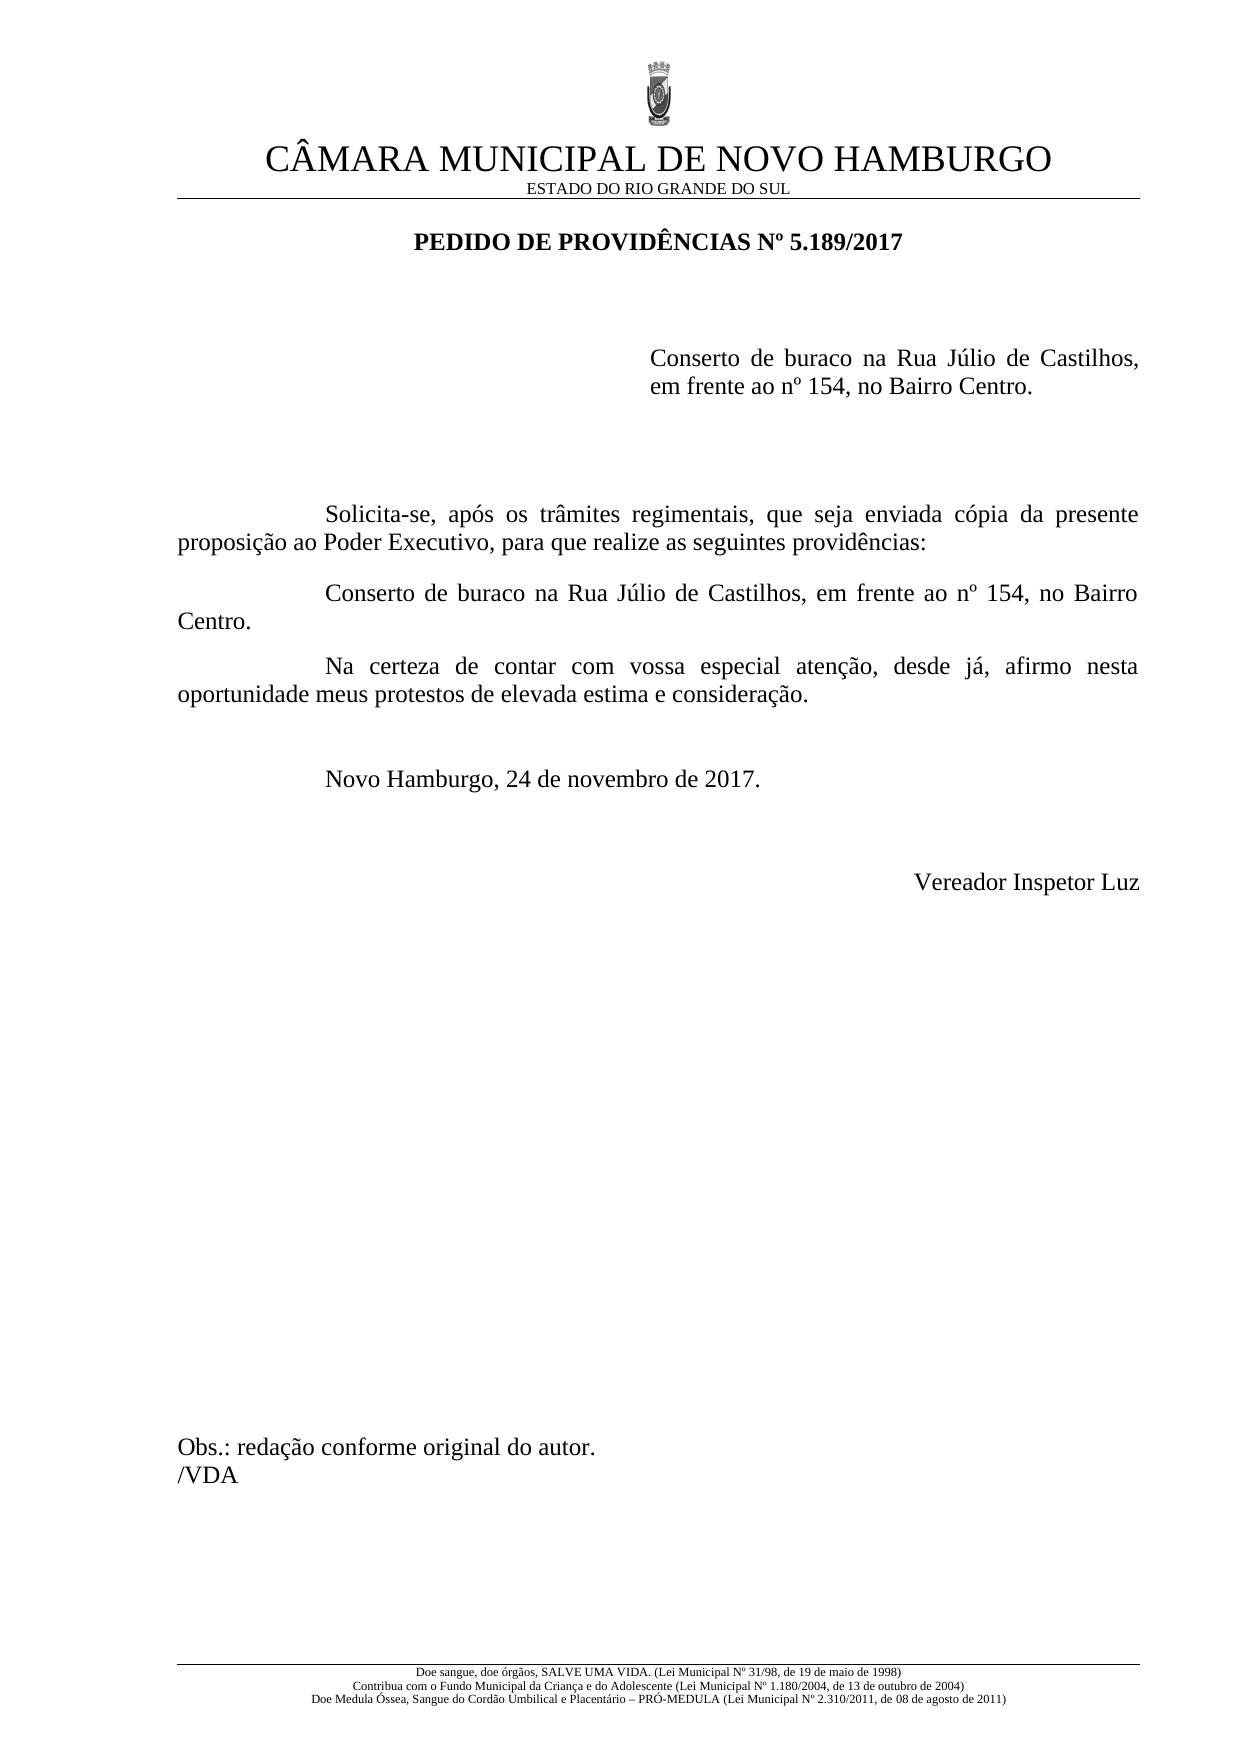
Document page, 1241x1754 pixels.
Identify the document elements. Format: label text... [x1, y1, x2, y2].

text Vereador Inspetor Luz [177, 868, 1140, 895]
text Na certeza de contar com vossa especial atenção, desde já, afirmo nesta oportunidade meus protestos de elevada estima e consideração. [177, 652, 1140, 708]
text PEDIDO DE PROVIDÊNCIAS Nº 5.189/2017 [177, 228, 1140, 256]
text Solicita-se, após os trâmites regimentais, que seja enviada cópia da presente proposição ao Poder Executivo, para que realize as seguintes providências: [177, 500, 1140, 556]
text /VDA [177, 1461, 1140, 1489]
text Conserto de buraco na Rua Júlio de Castilhos, em frente ao nº 154, no Bairro Centro. [650, 344, 1140, 400]
text Novo Hamburgo, 24 de novembro de 2017. [177, 765, 1140, 793]
text Conserto de buraco na Rua Júlio de Castilhos, em frente ao nº 154, no Bairro Centro. [177, 579, 1140, 635]
text Obs.: redação conforme original do autor. [177, 1433, 1140, 1461]
